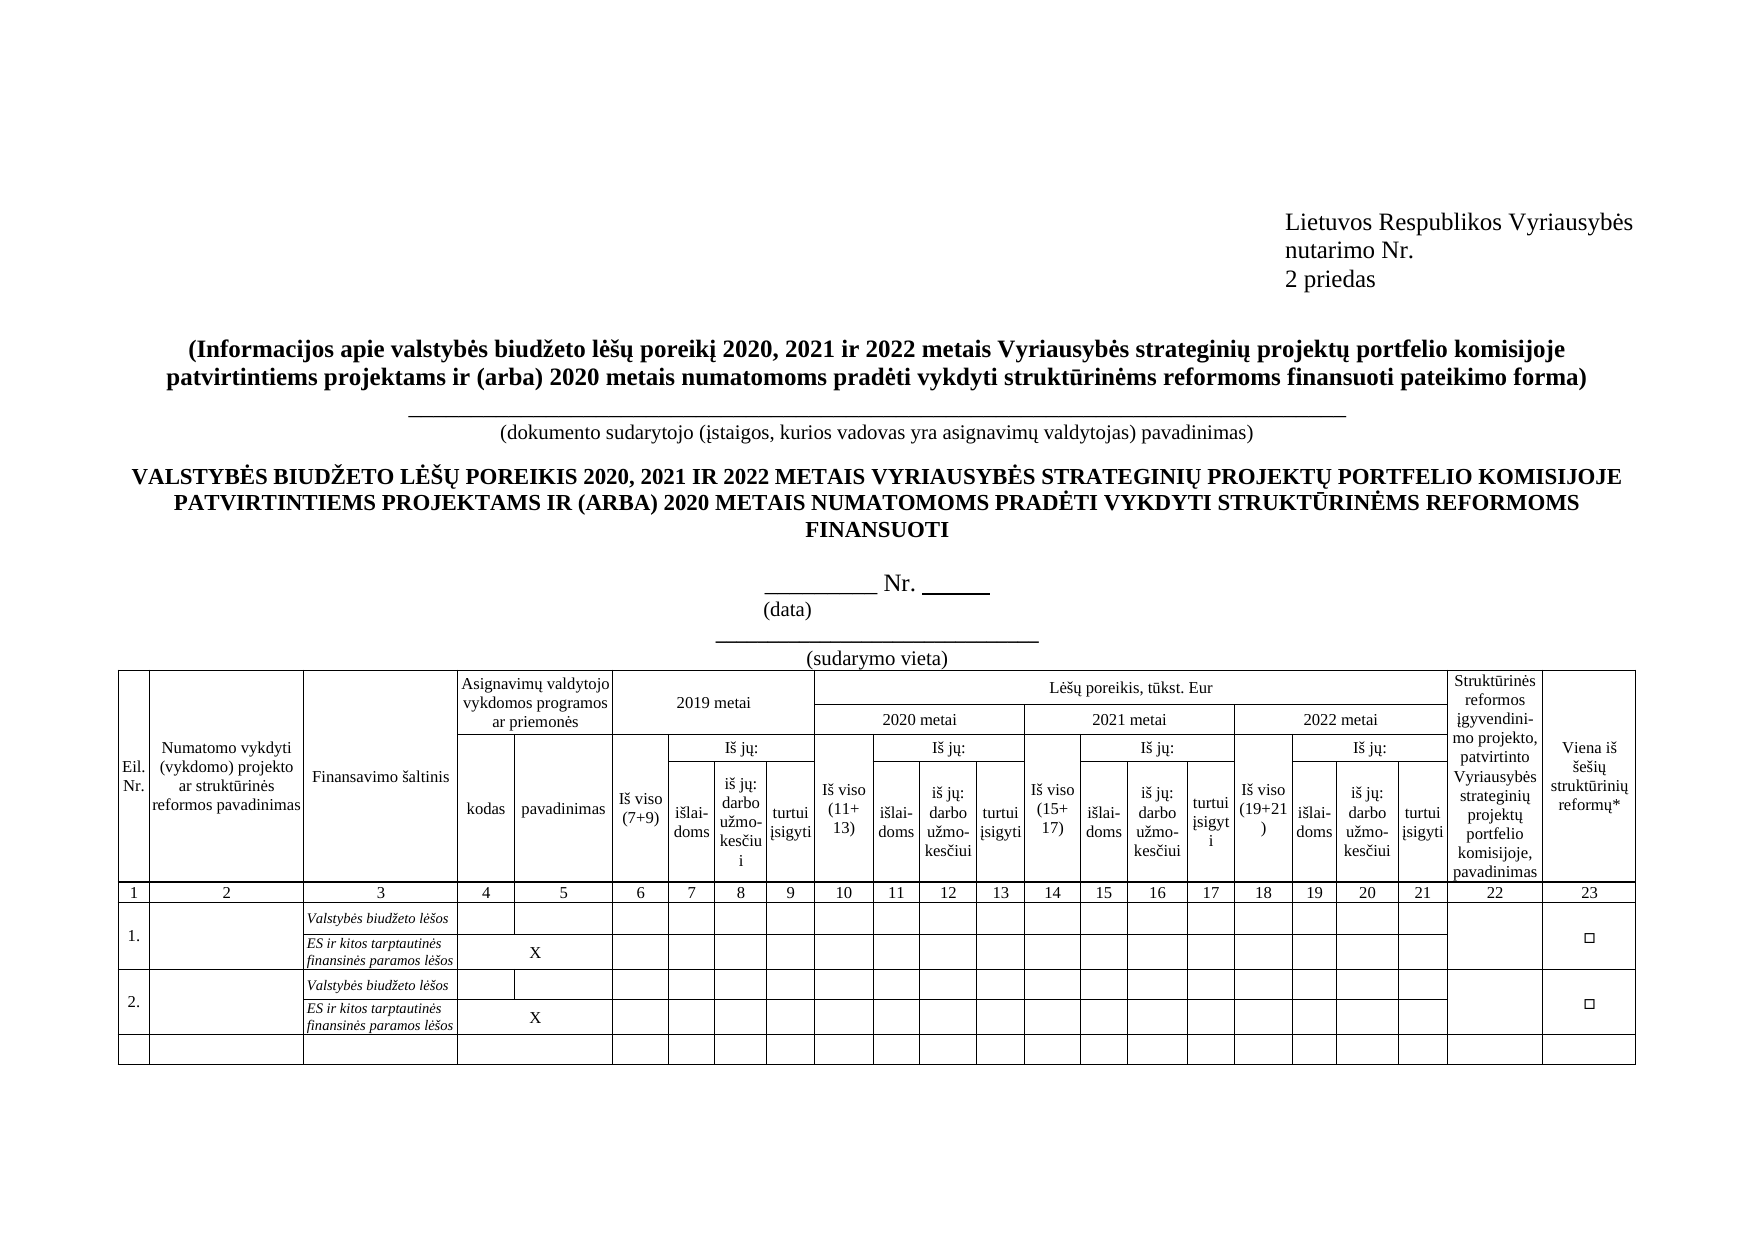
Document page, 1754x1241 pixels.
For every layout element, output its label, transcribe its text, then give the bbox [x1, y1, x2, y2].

table_cell [613, 1000, 668, 1034]
table_cell X [458, 935, 612, 969]
table_cell [1293, 1035, 1336, 1064]
table_cell iš jų: darbo užmo-kesčiui [715, 762, 766, 881]
table_header Finansavimo šaltinis [304, 671, 457, 881]
table_cell [1025, 903, 1080, 934]
table_header Struktūrinės reformos įgyvendini-mo projekto, patvirtinto Vyriausybės strateginių projektų portfelio komisijoje, pavadinimas [1448, 671, 1542, 881]
table_cell [715, 1035, 766, 1064]
table_cell [1025, 970, 1080, 999]
table_cell [1293, 970, 1336, 999]
text _______________________________ [118, 621, 1636, 645]
table_cell kodas [458, 735, 514, 881]
table_cell [1337, 903, 1398, 934]
table_cell [669, 935, 714, 969]
table_cell [815, 903, 873, 934]
table_cell [1293, 1000, 1336, 1034]
table_cell 16 [1128, 883, 1187, 902]
table_cell [1235, 935, 1292, 969]
table_cell [669, 970, 714, 999]
text _________ Nr. [118, 568, 1636, 597]
text VALSTYBĖS BIUDŽETO LĖŠŲ POREIKIS 2020, 2021 IR 2022 METAIS VYRIAUSYBĖS STRATEGINIŲ PROJEKTŲ PORTFELIO KOMISIJOJE PATVIRTINTIEMS PROJEKTAMS IR (ARBA) 2020 METAIS NUMATOMOMS PRADĖTI VYKDYTI STRUKTŪRINĖMS REFORMOMS FINANSUOTI [118, 463, 1636, 542]
table_cell [1543, 1035, 1635, 1064]
table_cell [613, 903, 668, 934]
table_cell ES ir kitos tarptautinės finansinės paramos lėšos [304, 935, 457, 969]
table_cell [767, 1035, 814, 1064]
table_cell [1025, 935, 1080, 969]
table_cell [1128, 970, 1187, 999]
table_cell [150, 970, 303, 1034]
table_cell išlai-doms [1293, 762, 1336, 881]
table_header Numatomo vykdyti (vykdomo) projekto ar struktūrinės reformos pavadinimas [150, 671, 303, 881]
table_header 2019 metai [613, 671, 814, 734]
table_header Eil. Nr. [119, 671, 149, 881]
table_cell [515, 970, 612, 999]
table_cell 8 [715, 883, 766, 902]
table_cell [119, 1035, 149, 1064]
table_cell Iš jų: [874, 735, 1024, 761]
table_cell 17 [1188, 883, 1234, 902]
table_cell [977, 1000, 1024, 1034]
table_cell 19 [1293, 883, 1336, 902]
text Lietuvos Respublikos Vyriausybės [1004, 207, 1636, 235]
table_cell 15 [1081, 883, 1127, 902]
table_cell turtui įsigyti [767, 762, 814, 881]
table_cell [1337, 935, 1398, 969]
text nutarimo Nr. [1004, 235, 1636, 264]
table_cell [1081, 970, 1127, 999]
table_cell 2 [150, 883, 303, 902]
table_cell [1188, 1000, 1234, 1034]
text 2 priedas [1004, 264, 1636, 293]
table_cell Iš viso (19+21) [1235, 735, 1292, 881]
table_cell [1448, 970, 1542, 1034]
table_cell [815, 935, 873, 969]
table_cell turtui įsigyti [1188, 762, 1234, 881]
table_cell [1235, 1035, 1292, 1064]
table_cell [1399, 1000, 1447, 1034]
table_header Lėšų poreikis, tūkst. Eur [815, 671, 1447, 704]
table_cell 11 [874, 883, 919, 902]
table_cell [1448, 1035, 1542, 1064]
table_cell [458, 1035, 612, 1064]
table_cell [1081, 1000, 1127, 1034]
table_cell [1399, 1035, 1447, 1064]
table_cell [815, 1000, 873, 1034]
table_cell [613, 935, 668, 969]
table_cell iš jų: darbo užmo-kesčiui [920, 762, 976, 881]
table_cell [1293, 935, 1336, 969]
table_cell Iš jų: [1293, 735, 1447, 761]
table_cell 14 [1025, 883, 1080, 902]
table_cell [1081, 1035, 1127, 1064]
table_cell 10 [815, 883, 873, 902]
table_cell [977, 903, 1024, 934]
table_cell 1 [119, 883, 149, 902]
table_cell [920, 970, 976, 999]
table_cell [150, 1035, 303, 1064]
table_cell Iš viso (7+9) [613, 735, 668, 881]
table_cell [669, 1000, 714, 1034]
table_cell [669, 903, 714, 934]
table_cell [458, 903, 514, 934]
table_cell [767, 970, 814, 999]
table_cell [1025, 1000, 1080, 1034]
text (Informacijos apie valstybės biudžeto lėšų poreikį 2020, 2021 ir 2022 metais Vyriausybės strateginių projektų portfelio komisijoje patvirtintiems projektams ir (arba) 2020 metais numatomoms pradėti vykdyti struktūrinėms reformoms finansuoti pateikimo forma) [118, 334, 1636, 391]
table_cell [1081, 903, 1127, 934]
table_cell □ [1543, 903, 1635, 969]
table_cell [874, 970, 919, 999]
table_cell [815, 1035, 873, 1064]
table_cell [977, 970, 1024, 999]
text (data) [658, 597, 1636, 621]
table_cell [1399, 935, 1447, 969]
table_cell [1235, 970, 1292, 999]
table_cell [1025, 1035, 1080, 1064]
table_cell [920, 1000, 976, 1034]
table_cell [1448, 903, 1542, 969]
table_cell Iš jų: [1081, 735, 1234, 761]
table_cell [1128, 935, 1187, 969]
table_cell [1188, 970, 1234, 999]
table_cell [715, 903, 766, 934]
table_header Asignavimų valdytojo vykdomos programos ar priemonės [458, 671, 612, 734]
table_cell [1337, 970, 1398, 999]
table_cell [767, 1000, 814, 1034]
table_cell [920, 935, 976, 969]
table_cell [515, 903, 612, 934]
table_cell [874, 1035, 919, 1064]
table_cell □ [1543, 970, 1635, 1034]
table_cell [613, 1035, 668, 1064]
table_cell turtui įsigyti [977, 762, 1024, 881]
table_cell išlai-doms [874, 762, 919, 881]
table_cell [715, 935, 766, 969]
table_cell [304, 1035, 457, 1064]
table_cell [1188, 1035, 1234, 1064]
table_cell [1399, 903, 1447, 934]
table_cell 22 [1448, 883, 1542, 902]
table_cell [1399, 970, 1447, 999]
table_cell [1235, 903, 1292, 934]
table_cell [1293, 903, 1336, 934]
table_cell 9 [767, 883, 814, 902]
table_cell Iš viso (11+ 13) [815, 735, 873, 881]
table_cell turtui įsigyti [1399, 762, 1447, 881]
table_cell 20 [1337, 883, 1398, 902]
table_cell 7 [669, 883, 714, 902]
table_cell iš jų: darbo užmo-kesčiui [1337, 762, 1398, 881]
table_cell [874, 1000, 919, 1034]
table_cell [874, 903, 919, 934]
table_cell [669, 1035, 714, 1064]
table_cell 2021 metai [1025, 705, 1234, 734]
table_cell išlai-doms [1081, 762, 1127, 881]
table_cell [920, 1035, 976, 1064]
table_cell Valstybės biudžeto lėšos [304, 903, 457, 934]
table_cell 21 [1399, 883, 1447, 902]
table_cell 2020 metai [815, 705, 1024, 734]
table_cell [767, 903, 814, 934]
table_cell [874, 935, 919, 969]
table_cell [815, 970, 873, 999]
table_cell [613, 970, 668, 999]
table_cell 18 [1235, 883, 1292, 902]
table_cell [1081, 935, 1127, 969]
table_cell ES ir kitos tarptautinės finansinės paramos lėšos [304, 1000, 457, 1034]
table_header Viena iš šešių struktūrinių reformų* [1543, 671, 1635, 881]
table_cell [1128, 1035, 1187, 1064]
table_cell [1337, 1000, 1398, 1034]
table_cell [150, 903, 303, 969]
table_cell [977, 935, 1024, 969]
table_cell 4 [458, 883, 514, 902]
table_cell [1128, 903, 1187, 934]
table_cell Valstybės biudžeto lėšos [304, 970, 457, 999]
table_cell 3 [304, 883, 457, 902]
table_cell [458, 970, 514, 999]
table_cell [715, 1000, 766, 1034]
table_cell X [458, 1000, 612, 1034]
table_cell 13 [977, 883, 1024, 902]
table_cell [1188, 903, 1234, 934]
table_cell [1128, 1000, 1187, 1034]
table_cell [1337, 1035, 1398, 1064]
table_cell Iš viso (15+ 17) [1025, 735, 1080, 881]
table_cell [920, 903, 976, 934]
table_cell 6 [613, 883, 668, 902]
table_cell 5 [515, 883, 612, 902]
text ___________________________________________________________________________ [118, 391, 1636, 420]
table_cell [1235, 1000, 1292, 1034]
table_cell [1188, 935, 1234, 969]
table_cell 23 [1543, 883, 1635, 902]
table_cell [715, 970, 766, 999]
table_cell išlai-doms [669, 762, 714, 881]
table_cell [977, 1035, 1024, 1064]
table_cell 2. [119, 970, 149, 1034]
table_cell 12 [920, 883, 976, 902]
table_cell [767, 935, 814, 969]
table_cell 2022 metai [1235, 705, 1447, 734]
text (dokumento sudarytojo (įstaigos, kurios vadovas yra asignavimų valdytojas) pavadinimas) [118, 420, 1636, 444]
table_cell iš jų: darbo užmo-kesčiui [1128, 762, 1187, 881]
table_cell pavadinimas [515, 735, 612, 881]
table_cell Iš jų: [669, 735, 814, 761]
table_cell 1. [119, 903, 149, 969]
text (sudarymo vieta) [118, 645, 1636, 669]
